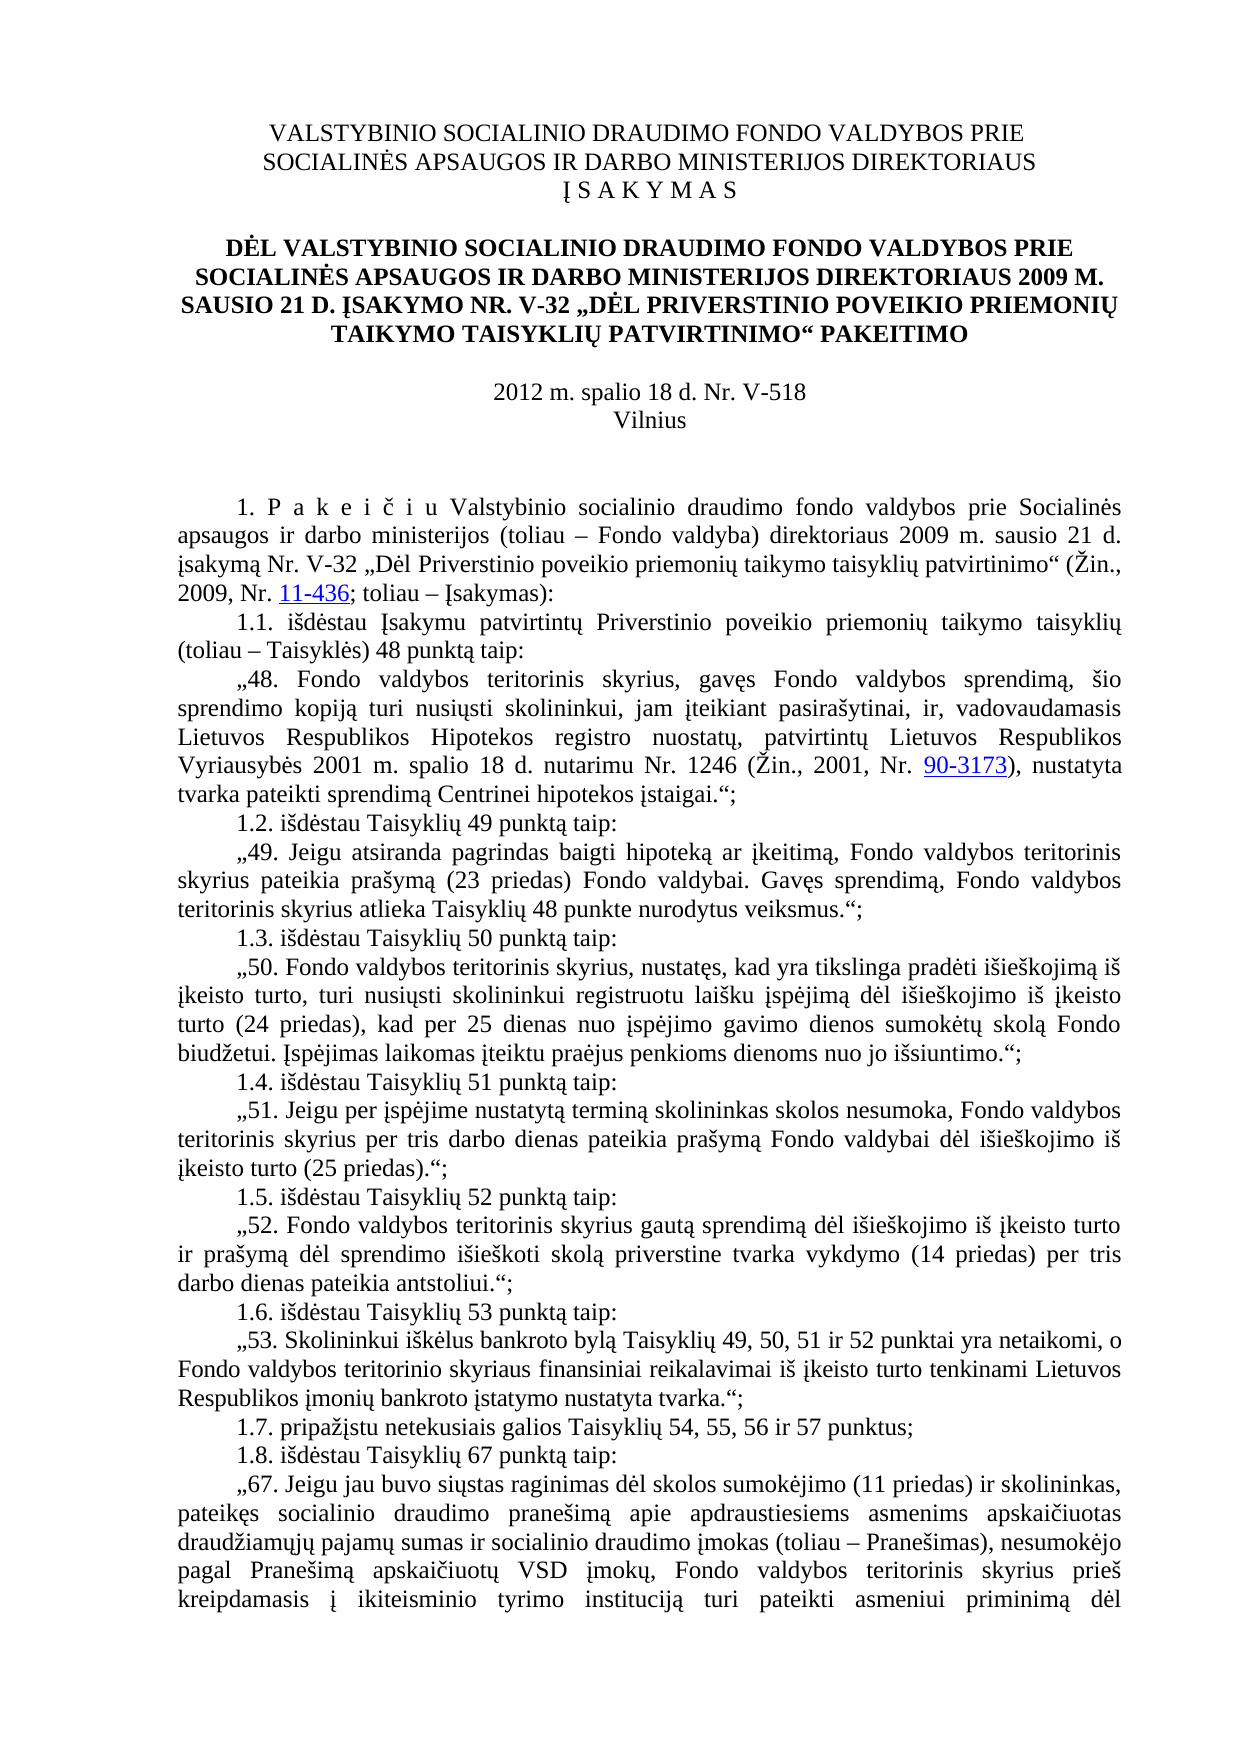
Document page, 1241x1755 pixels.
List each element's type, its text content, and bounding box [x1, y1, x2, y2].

text „52. Fondo valdybos teritorinis skyrius gautą sprendimą dėl išieškojimo iš įkeisto turto ir prašymą dėl sprendimo išieškoti skolą priverstine tvarka vykdymo (14 priedas) per tris darbo dienas pateikia antstoliui.“; [177, 1211, 1122, 1297]
text 1.3. išdėstau Taisyklių 50 punktą taip: [177, 923, 1122, 952]
text 2012 m. spalio 18 d. Nr. V-518 [177, 377, 1122, 406]
text 1.8. išdėstau Taisyklių 67 punktą taip: [177, 1441, 1122, 1469]
text 1.2. išdėstau Taisyklių 49 punktą taip: [177, 808, 1122, 837]
text 1.4. išdėstau Taisyklių 51 punktą taip: [177, 1067, 1122, 1096]
text „48. Fondo valdybos teritorinis skyrius, gavęs Fondo valdybos sprendimą, šio sprendimo kopiją turi nusiųsti skolininkui, jam įteikiant pasirašytinai, ir, vadovaudamasis Lietuvos Respublikos Hipotekos registro nuostatų, patvirtintų Lietuvos Respublikos Vyriausybės 2001 m. spalio 18 d. nutarimu Nr. 1246 (Žin., 2001, Nr. 90-3173), nustatyta tvarka pateikti sprendimą Centrinei hipotekos įstaigai.“; [177, 664, 1122, 808]
text 1.5. išdėstau Taisyklių 52 punktą taip: [177, 1182, 1122, 1211]
text 1. P a k e i č i u Valstybinio socialinio draudimo fondo valdybos prie Socialinės apsaugos ir darbo ministerijos (toliau – Fondo valdyba) direktoriaus 2009 m. sausio 21 d. įsakymą Nr. V-32 „Dėl priverstinio poveikio priemonių taikymo taisyklių patvirtinimo“ (Žin., 2009, Nr. 11-436; toliau – Įsakymas): [177, 492, 1122, 607]
text „67. Jeigu jau buvo siųstas raginimas dėl skolos sumokėjimo (11 priedas) ir skolininkas, pateikęs socialinio draudimo pranešimą apie apdraustiesiems asmenims apskaičiuotas draudžiamųjų pajamų sumas ir socialinio draudimo įmokas (toliau – Pranešimas), nesumokėjo pagal Pranešimą apskaičiuotų VSD įmokų, Fondo valdybos teritorinis skyrius prieš kreipdamasis į ikiteisminio tyrimo instituciją turi pateikti asmeniui priminimą dėl [177, 1469, 1122, 1613]
text Valstybinio socialinio draudimo fondo valdybos prie [177, 118, 1122, 147]
text Vilnius [177, 406, 1122, 434]
text „49. Jeigu atsiranda pagrindas baigti hipoteką ar įkeitimą, Fondo valdybos teritorinis skyrius pateikia prašymą (23 priedas) Fondo valdybai. Gavęs sprendimą, Fondo valdybos teritorinis skyrius atlieka Taisyklių 48 punkte nurodytus veiksmus.“; [177, 837, 1122, 923]
text Dėl Valstybinio socialinio draudimo fondo valdybos prie Socialinės apsaugos ir darbo ministerijos direktoriaus 2009 m. sausio 21 d. įsakymo Nr. V-32 „Dėl priverstinio poveikio priemonių taikymo taisyklių patvirtinimo“ pakeitimo [177, 233, 1122, 348]
text 1.6. išdėstau Taisyklių 53 punktą taip: [177, 1297, 1122, 1326]
text 1.7. pripažįstu netekusiais galios Taisyklių 54, 55, 56 ir 57 punktus; [177, 1412, 1122, 1441]
text 1.1. išdėstau Įsakymu patvirtintų Priverstinio poveikio priemonių taikymo taisyklių (toliau – Taisyklės) 48 punktą taip: [177, 607, 1122, 664]
text Socialinės apsaugos ir darbo ministerijos DirektoriAus [177, 147, 1122, 176]
text Į s a k y m a s [177, 176, 1122, 204]
text „51. Jeigu per įspėjime nustatytą terminą skolininkas skolos nesumoka, Fondo valdybos teritorinis skyrius per tris darbo dienas pateikia prašymą Fondo valdybai dėl išieškojimo iš įkeisto turto (25 priedas).“; [177, 1096, 1122, 1182]
text „50. Fondo valdybos teritorinis skyrius, nustatęs, kad yra tikslinga pradėti išieškojimą iš įkeisto turto, turi nusiųsti skolininkui registruotu laišku įspėjimą dėl išieškojimo iš įkeisto turto (24 priedas), kad per 25 dienas nuo įspėjimo gavimo dienos sumokėtų skolą Fondo biudžetui. Įspėjimas laikomas įteiktu praėjus penkioms dienoms nuo jo išsiuntimo.“; [177, 952, 1122, 1067]
text „53. Skolininkui iškėlus bankroto bylą Taisyklių 49, 50, 51 ir 52 punktai yra netaikomi, o Fondo valdybos teritorinio skyriaus finansiniai reikalavimai iš įkeisto turto tenkinami Lietuvos Respublikos įmonių bankroto įstatymo nustatyta tvarka.“; [177, 1326, 1122, 1412]
